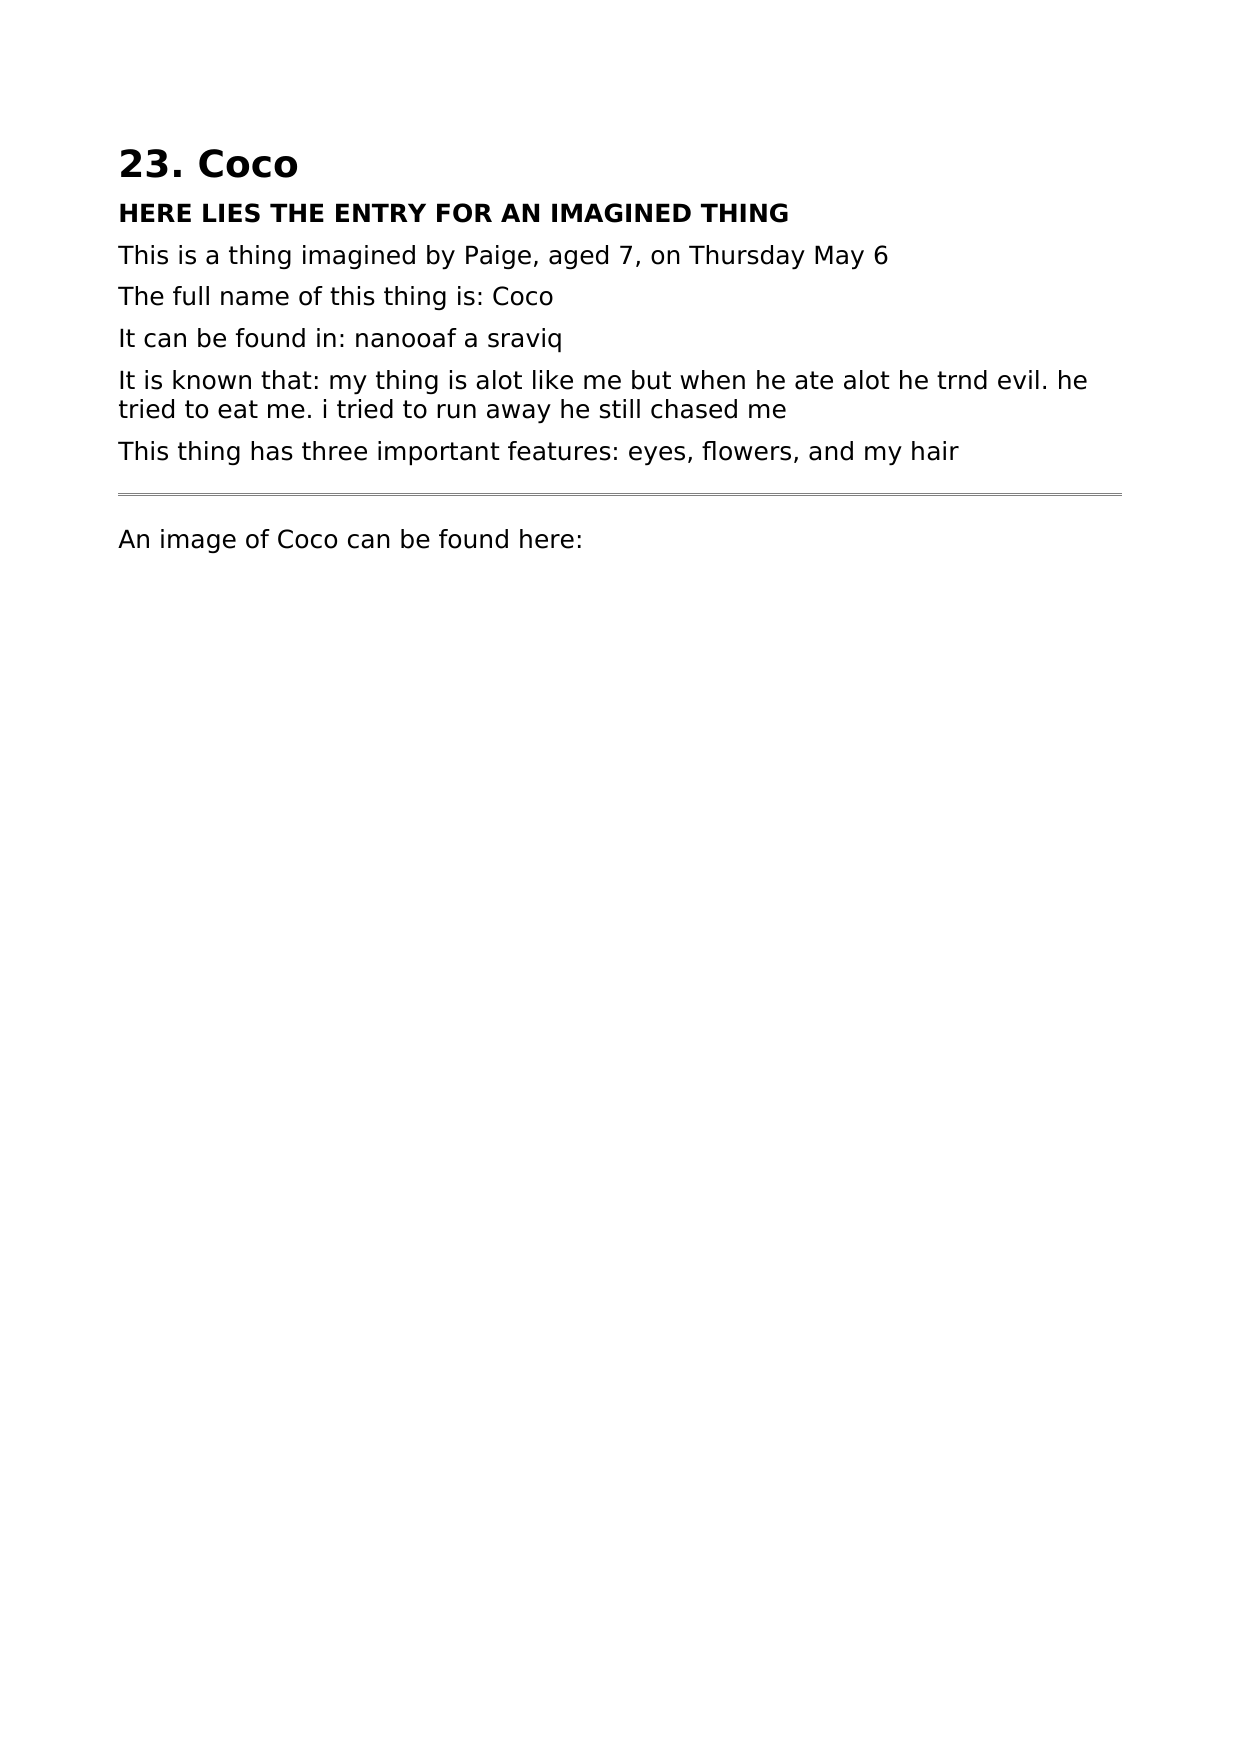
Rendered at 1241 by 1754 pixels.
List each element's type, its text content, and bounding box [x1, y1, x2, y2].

text This is a thing imagined by Paige, aged 7, on Thursday May 6 [118, 241, 1122, 270]
subtitle 23. Coco [118, 143, 1122, 187]
text It can be found in: nanooaf a sraviq [118, 324, 1122, 353]
text The full name of this thing is: Coco [118, 283, 1122, 312]
text HERE LIES THE ENTRY FOR AN IMAGINED THING [118, 199, 1122, 228]
text An image of Coco can be found here: [118, 525, 1122, 554]
text It is known that: my thing is alot like me but when he ate alot he trnd evil. he tried to eat me. i tried to run away he still chased me [118, 366, 1122, 424]
text This thing has three important features: eyes, flowers, and my hair [118, 437, 1122, 466]
